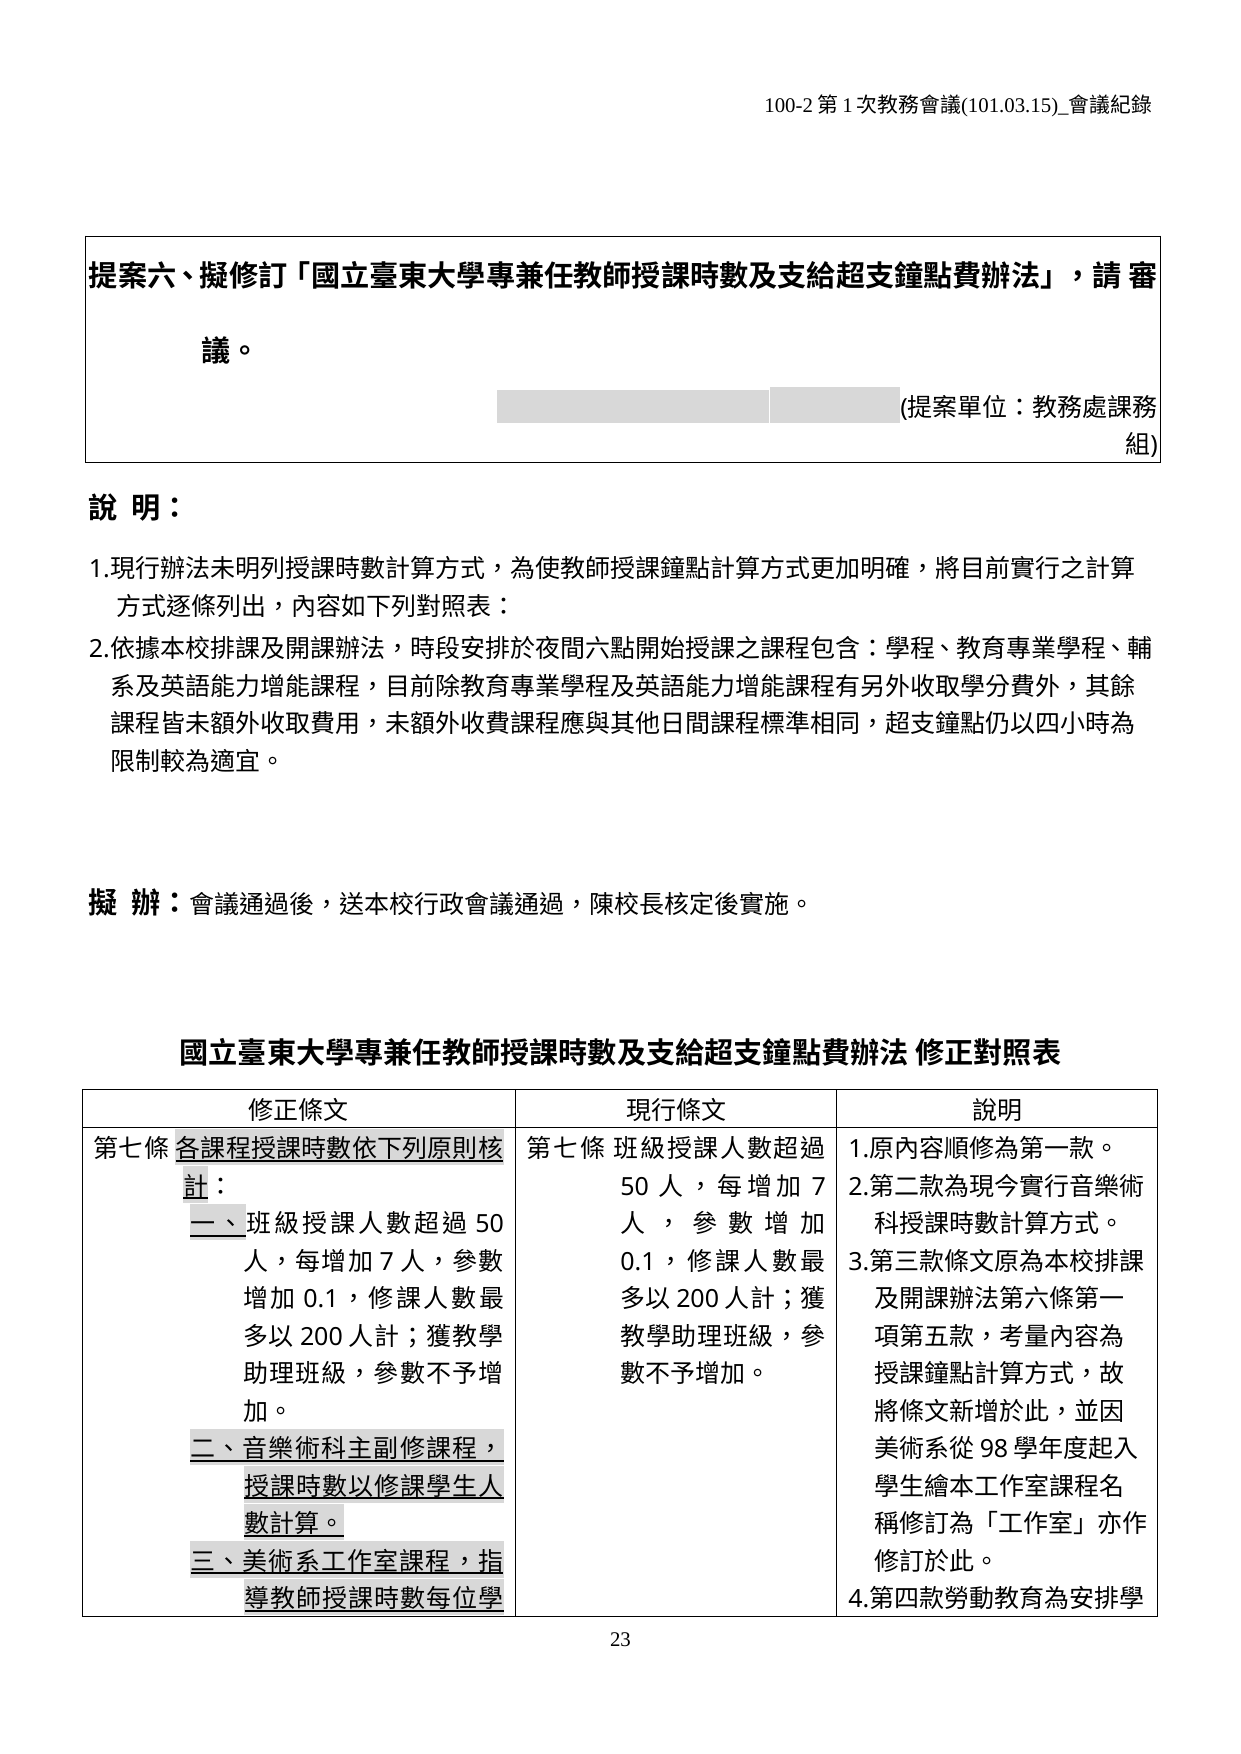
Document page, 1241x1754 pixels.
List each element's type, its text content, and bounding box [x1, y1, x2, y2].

table_header 提案六、擬修訂「國立臺東大學專兼任教師授課時數及支給超支鐘點費辦法」，請 審議。 (提案單位：教務處課務組) [86, 237, 1160, 462]
table_header 現行條文 [516, 1090, 836, 1127]
text 說 明： [89, 468, 1152, 543]
text 2.依據本校排課及開課辦法，時段安排於夜間六點開始授課之課程包含：學程、教育專業學程、輔系及英語能力增能課程，目前除教育專業學程及英語能力增能課程有另外收取學分費外，其餘課程皆未額外收取費用，未額外收費課程應與其他日間課程標準相同，超支鐘點仍以四小時為限制較為適宜。 [89, 628, 1152, 778]
table_header 說明 [837, 1090, 1157, 1127]
text 1.現行辦法未明列授課時數計算方式，為使教師授課鐘點計算方式更加明確，將目前實行之計算方式逐條列出，內容如下列對照表： [89, 548, 1152, 623]
table_cell 第七條 各課程授課時數依下列原則核計： 一、班級授課人數超過50人，每增加7人，參數增加0.1，修課人數最多以200人計；獲教學助理班級，參數不予增加。 二、音樂術科主副修課程，授課時數以修課學生人數計算。 三、美術系工作室課程，指導教師授課時數每位學 [83, 1128, 515, 1616]
text 國立臺東大學專兼任教師授課時數及支給超支鐘點費辦法 修正對照表 [89, 1014, 1152, 1089]
table_header 修正條文 [83, 1090, 515, 1127]
text 擬 辦：會議通過後，送本校行政會議通過，陳校長核定後實施。 [89, 864, 1152, 939]
table_cell 第七條 班級授課人數超過50人，每增加7人，參數增加0.1，修課人數最多以200人計；獲教學助理班級，參數不予增加。 [516, 1128, 836, 1616]
table_cell 1.原內容順修為第一款。 2.第二款為現今實行音樂術科授課時數計算方式。 3.第三款條文原為本校排課及開課辦法第六條第一項第五款，考量內容為授課鐘點計算方式，故將條文新增於此，並因美術系從98學年度起入學生繪本工作室課程名稱修訂為「工作室」亦作修訂於此。 4.第四款勞動教育為安排學 [837, 1128, 1157, 1616]
